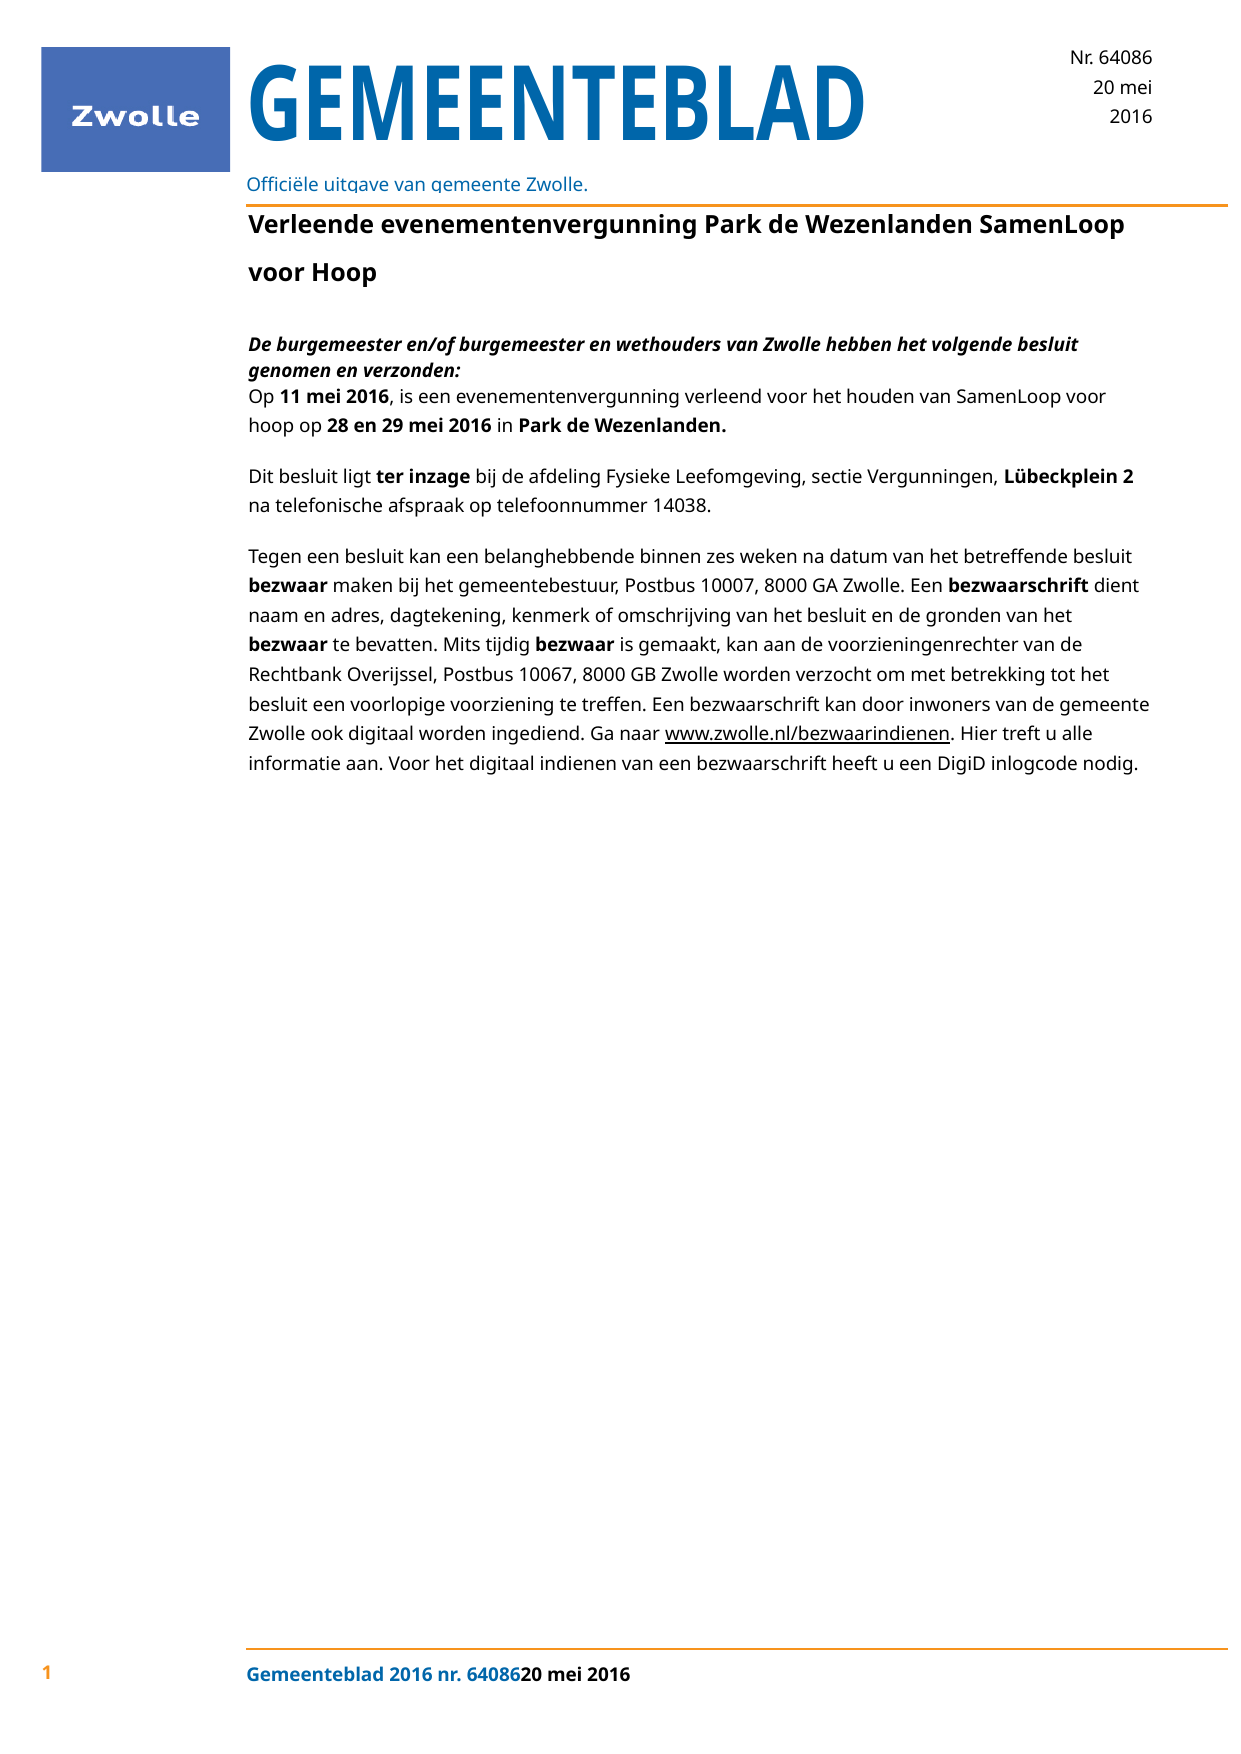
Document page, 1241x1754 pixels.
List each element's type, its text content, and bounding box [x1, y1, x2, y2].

text Tegen een besluit kan een belanghebbende binnen zes weken na datum van het betreffende besluit bezwaar maken bij het gemeentebestuur, Postbus 10007, 8000 GA Zwolle. Een bezwaarschrift dient naam en adres, dagtekening, kenmerk of omschrijving van het besluit en de gronden van het bezwaar te bevatten. Mits tijdig bezwaar is gemaakt, kan aan de voorzieningenrechter van de Rechtbank Overijssel, Postbus 10067, 8000 GB Zwolle worden verzocht om met betrekking tot het besluit een voorlopige voorziening te treffen. Een bezwaarschrift kan door inwoners van de gemeente Zwolle ook digitaal worden ingediend. Ga naar www.zwolle.nl/bezwaarindienen. Hier treft u alle informatie aan. Voor het digitaal indienen van een bezwaarschrift heeft u een DigiD inlogcode nodig. [248, 543, 1152, 776]
text Dit besluit ligt ter inzage bij de afdeling Fysieke Leefomgeving, sectie Vergunningen, Lübeckplein 2 na telefonische afspraak op telefoonnummer 14038. [248, 463, 1152, 518]
text De burgemeester en/of burgemeester en wethouders van Zwolle hebben het volgende besluit genomen en verzonden: [248, 331, 1152, 383]
text Op 11 mei 2016, is een evenementenvergunning verleend voor het houden van SamenLoop voor hoop op 28 en 29 mei 2016 in Park de Wezenlanden. [248, 383, 1152, 438]
text Verleende evenementenvergunning Park de Wezenlanden SamenLoop voor Hoop [248, 207, 1152, 288]
picture [41, 47, 231, 172]
